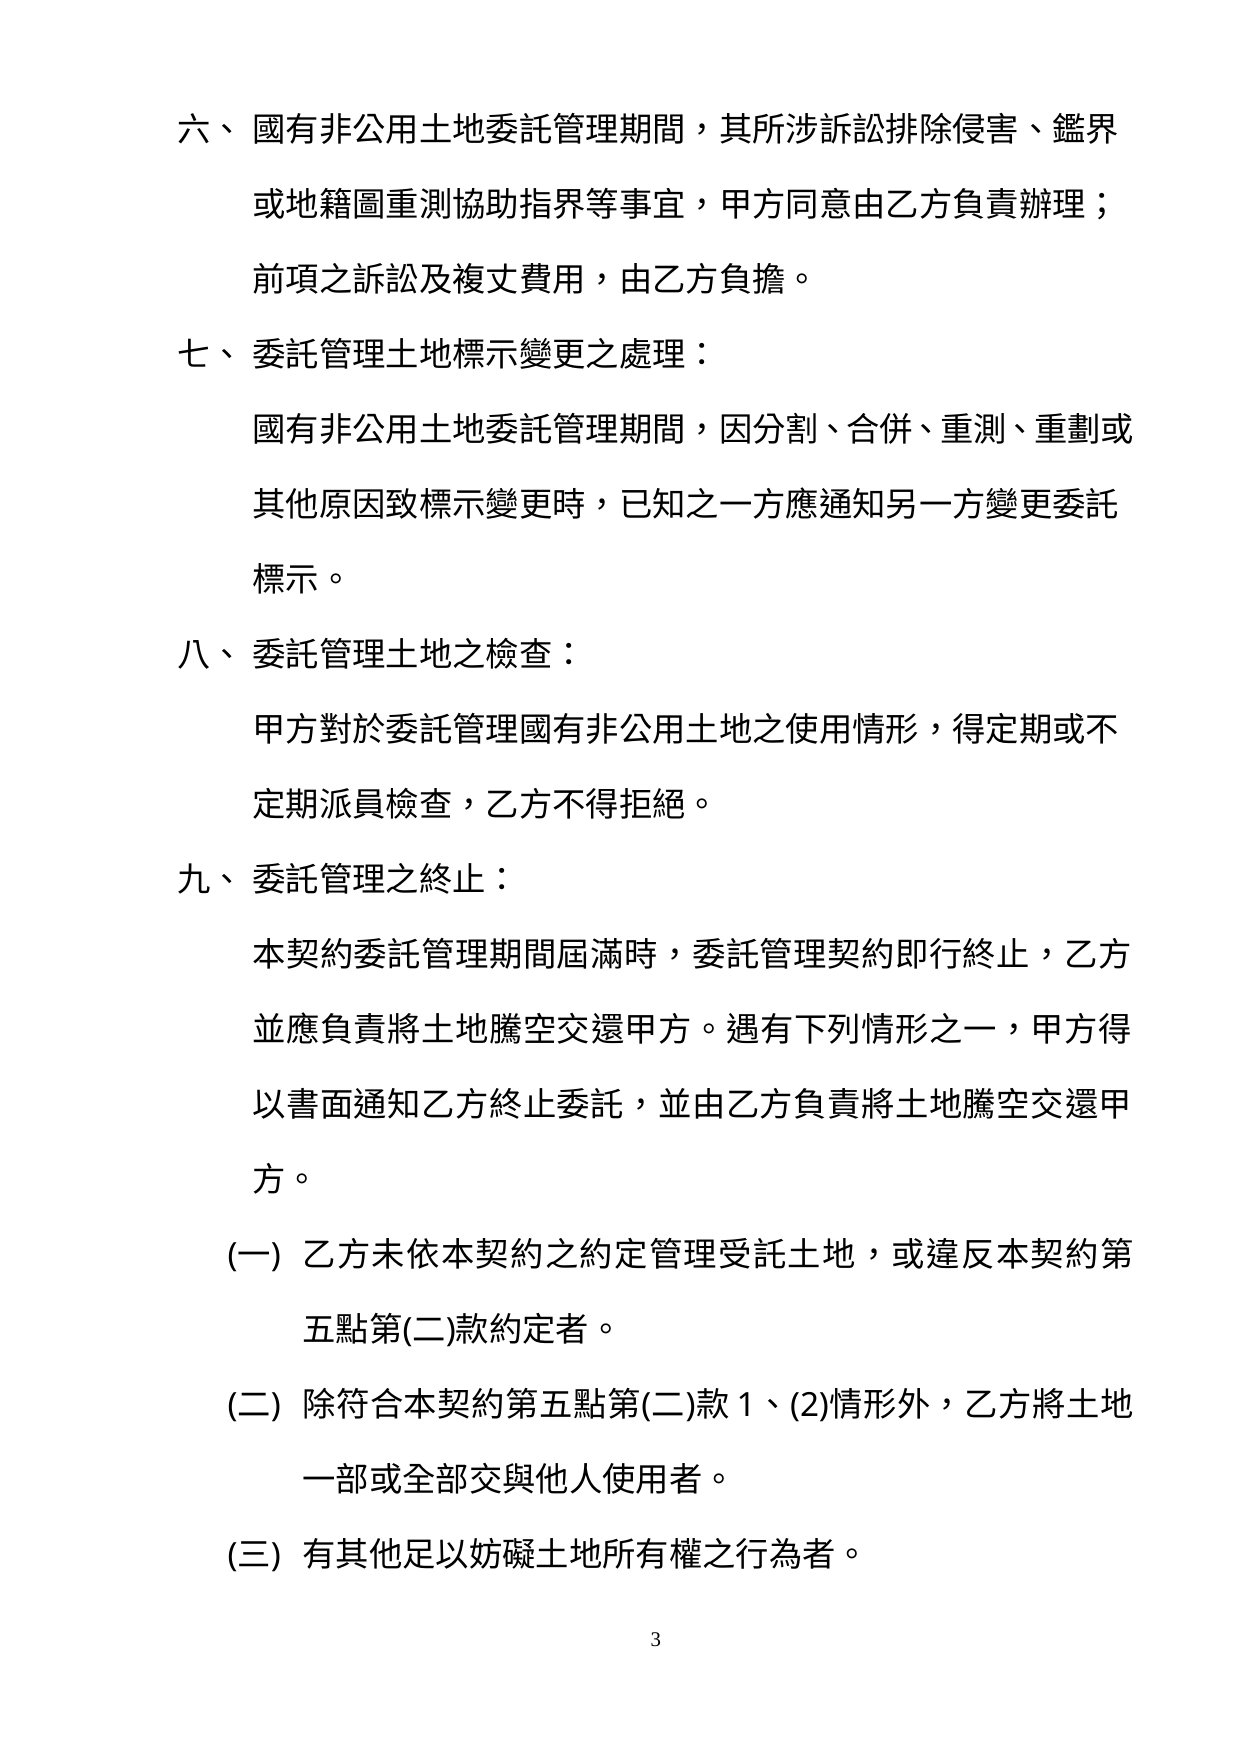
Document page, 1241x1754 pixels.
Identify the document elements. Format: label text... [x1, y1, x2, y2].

list 除符合本契約第五點第(二)款1、(2)情形外，乙方將土地一部或全部交與他人使用者。 [227, 1364, 1134, 1514]
list 乙方未依本契約之約定管理受託土地，或違反本契約第五點第(二)款約定者。 [227, 1214, 1134, 1364]
list 國有非公用土地委託管理期間，其所涉訴訟排除侵害、鑑界或地籍圖重測協助指界等事宜，甲方同意由乙方負責辦理；前項之訴訟及複丈費用，由乙方負擔。 [177, 89, 1134, 314]
list 委託管理土地標示變更之處理： [177, 314, 1134, 389]
text 國有非公用土地委託管理期間，因分割、合併、重測、重劃或其他原因致標示變更時，已知之一方應通知另一方變更委託標示。 [252, 389, 1134, 614]
list 委託管理土地之檢查： [177, 614, 1134, 689]
text 本契約委託管理期間屆滿時，委託管理契約即行終止，乙方並應負責將土地騰空交還甲方。遇有下列情形之一，甲方得以書面通知乙方終止委託，並由乙方負責將土地騰空交還甲方。 [252, 914, 1134, 1214]
list 委託管理之終止： [177, 839, 1134, 914]
list 有其他足以妨礙土地所有權之行為者。 [227, 1514, 1134, 1589]
text 甲方對於委託管理國有非公用土地之使用情形，得定期或不定期派員檢查，乙方不得拒絕。 [252, 689, 1134, 839]
